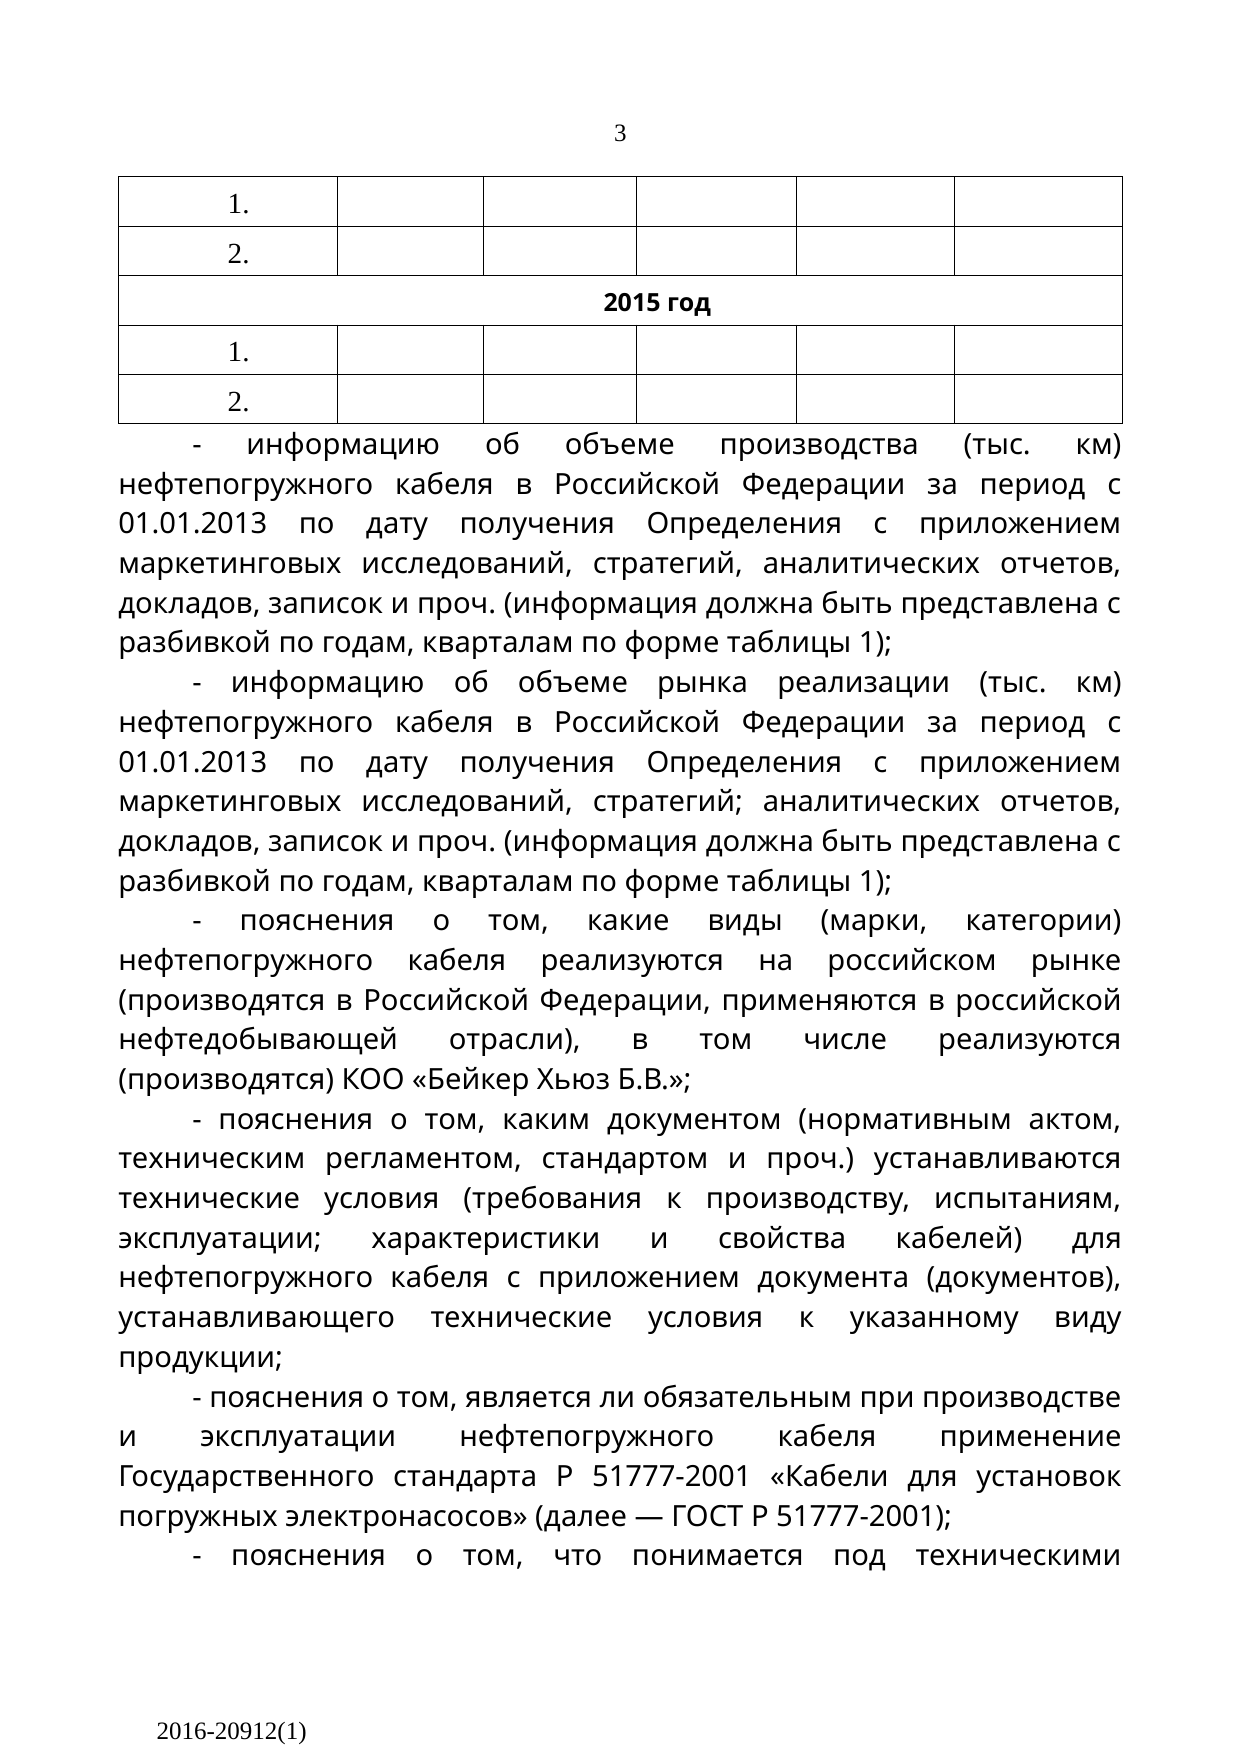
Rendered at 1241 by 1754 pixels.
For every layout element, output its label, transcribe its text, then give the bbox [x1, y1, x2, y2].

text - пояснения о том, каким документом (нормативным актом, техническим регламентом, стандартом и проч.) устанавливаются технические условия (требования к производству, испытаниям, эксплуатации; характеристики и свойства кабелей) для нефтепогружного кабеля с приложением документа (документов), устанавливающего технические условия к указанному виду продукции; [118, 1098, 1122, 1376]
table_cell [637, 326, 796, 374]
table_cell [637, 375, 796, 423]
text - пояснения о том, какие виды (марки, категории) нефтепогружного кабеля реализуются на российском рынке (производятся в Российской Федерации, применяются в российской нефтедобывающей отрасли), в том числе реализуются (производятся) КОО «Бейкер Хьюз Б.В.»; [118, 899, 1122, 1098]
table_cell [338, 227, 483, 275]
table_cell [484, 227, 636, 275]
table_cell [338, 375, 483, 423]
table_cell [119, 227, 337, 275]
table_cell [119, 177, 337, 226]
table_cell [797, 326, 954, 374]
table_cell [797, 177, 954, 226]
table_cell [797, 227, 954, 275]
table_cell [484, 177, 636, 226]
table_cell [119, 326, 337, 374]
text - информацию об объеме производства (тыс. км) нефтепогружного кабеля в Российской Федерации за период с 01.01.2013 по дату получения Определения с приложением маркетинговых исследований, стратегий, аналитических отчетов, докладов, записок и проч. (информация должна быть представлена с разбивкой по годам, кварталам по форме таблицы 1); [118, 424, 1122, 661]
table_cell [797, 375, 954, 423]
table_cell [637, 227, 796, 275]
table_cell 2015 год [119, 276, 1122, 324]
table_cell [637, 177, 796, 226]
table_cell [955, 227, 1122, 275]
table_cell [338, 326, 483, 374]
text - пояснения о том, является ли обязательным при производстве и эксплуатации нефтепогружного кабеля применение Государственного стандарта Р 51777-2001 «Кабели для установок погружных электронасосов» (далее — ГОСТ Р 51777-2001); [118, 1376, 1122, 1534]
table_cell [955, 375, 1122, 423]
table_cell [338, 177, 483, 226]
table_cell [484, 326, 636, 374]
table_cell [484, 375, 636, 423]
table_cell [955, 177, 1122, 226]
text - пояснения о том, что понимается под техническими [118, 1534, 1122, 1574]
table_cell [955, 326, 1122, 374]
table_cell [119, 375, 337, 423]
text - информацию об объеме рынка реализации (тыс. км) нефтепогружного кабеля в Российской Федерации за период с 01.01.2013 по дату получения Определения с приложением маркетинговых исследований, стратегий; аналитических отчетов, докладов, записок и проч. (информация должна быть представлена с разбивкой по годам, кварталам по форме таблицы 1); [118, 661, 1122, 899]
